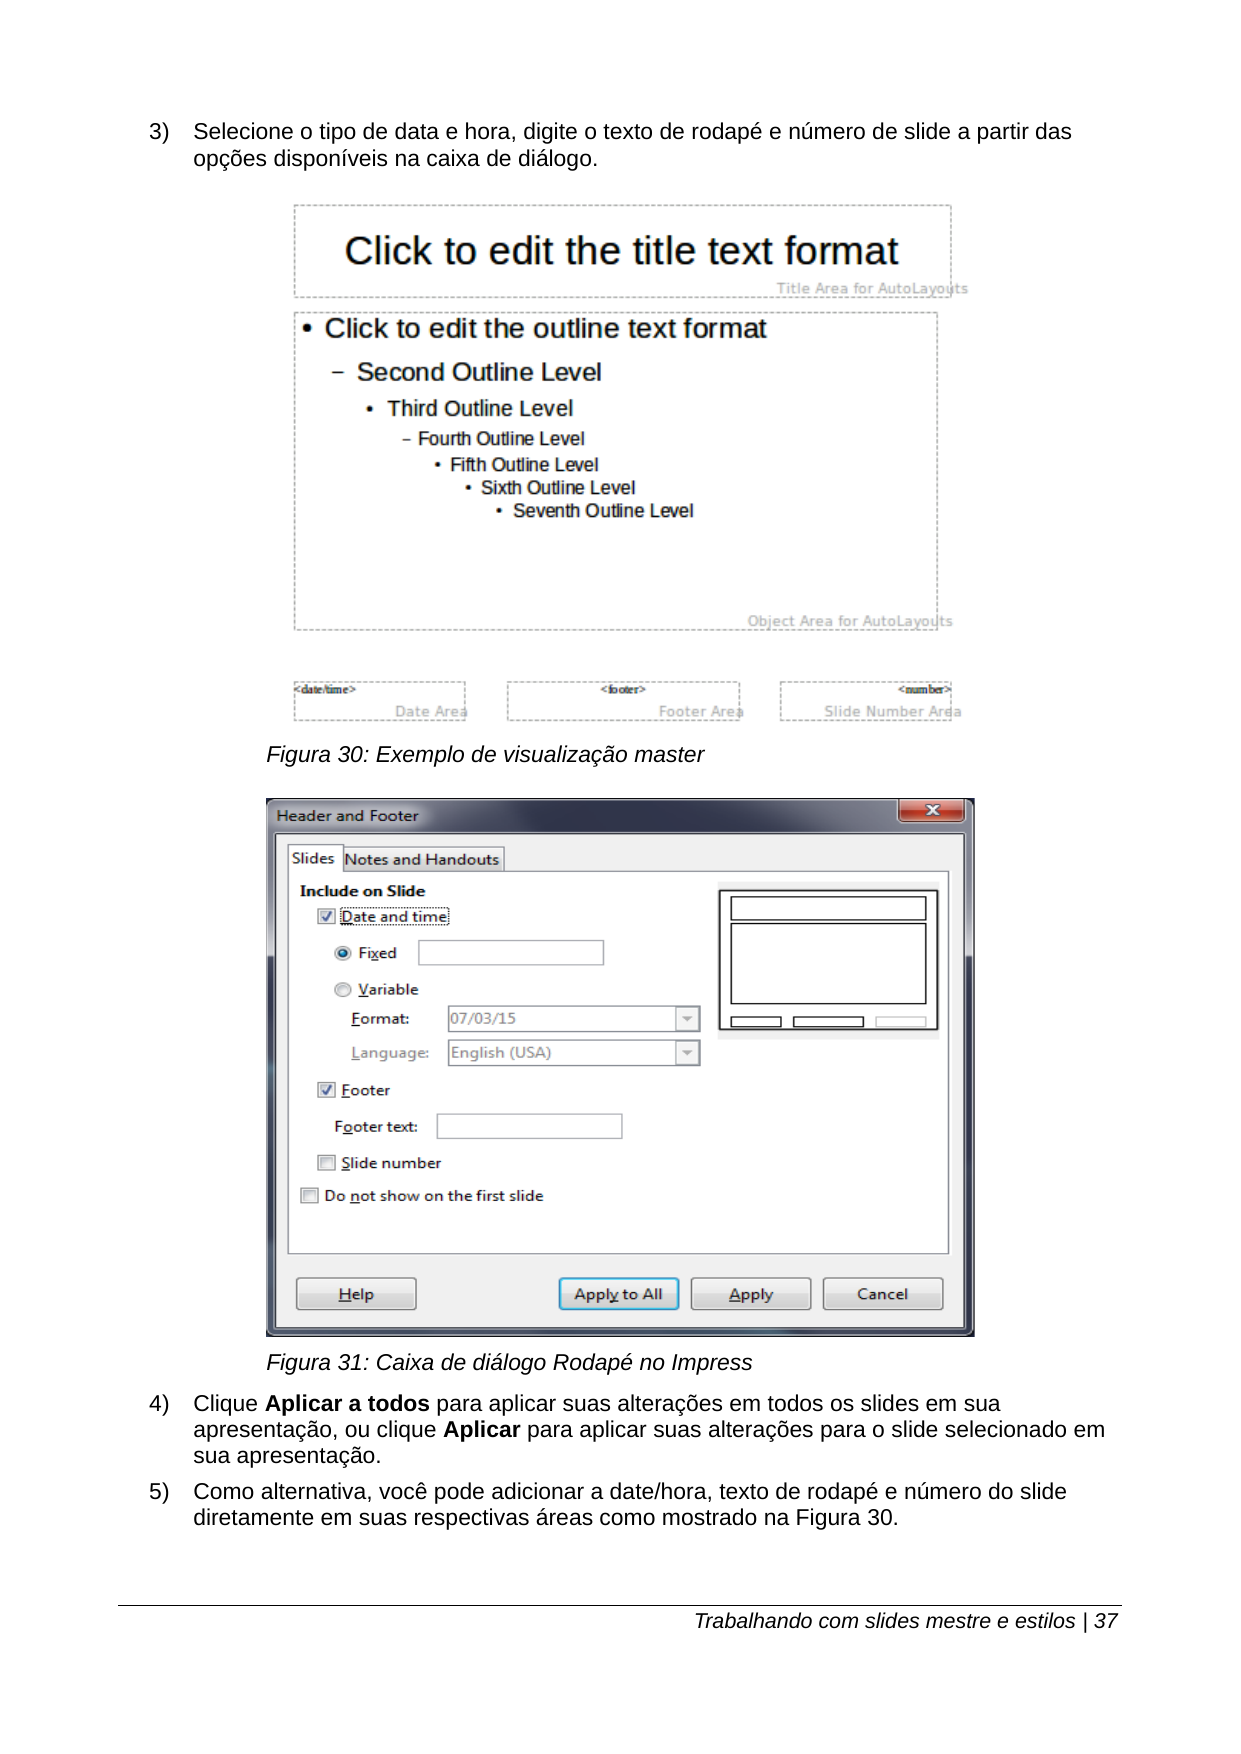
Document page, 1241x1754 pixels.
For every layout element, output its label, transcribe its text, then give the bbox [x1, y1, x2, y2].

list Clique Aplicar a todos para aplicar suas alterações em todos os slides em sua apresentação, ou clique Aplicar para aplicar suas alterações para o slide selecionado em sua apresentação. [169, 1390, 1122, 1469]
picture [266, 191, 975, 729]
text Figura 30: Exemplo de visualização master [266, 741, 974, 767]
list Como alternativa, você pode adicionar a date/hora, texto de rodapé e número do slide diretamente em suas respectivas áreas como mostrado na Figura 31. [169, 1478, 1122, 1530]
picture [266, 798, 975, 1337]
text Figura 31: Caixa de diálogo Rodapé no Impress [266, 1349, 974, 1375]
list Selecione o tipo de data e hora, digite o texto de rodapé e número de slide a partir das opções disponíveis na caixa de diálogo. [169, 118, 1122, 171]
